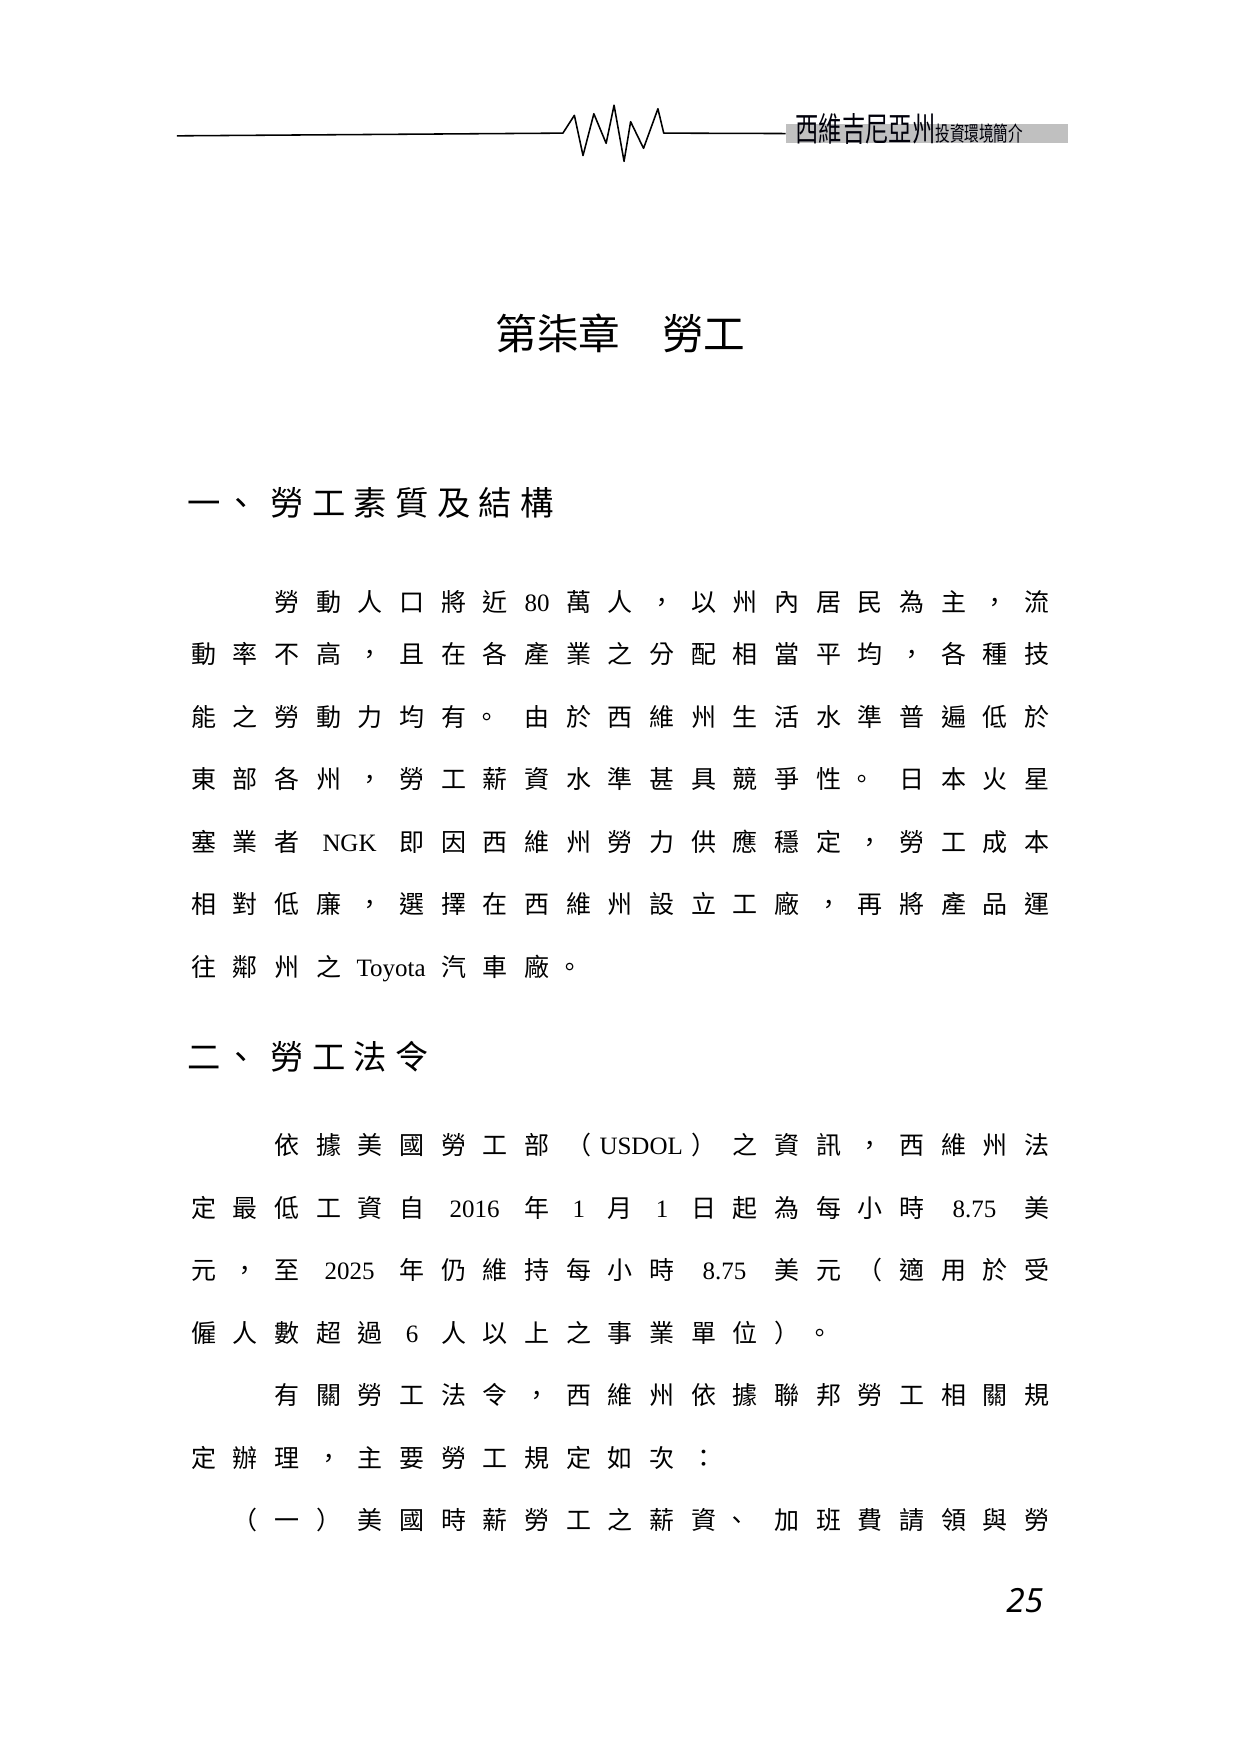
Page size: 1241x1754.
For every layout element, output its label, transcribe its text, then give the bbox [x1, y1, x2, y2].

text 勞動人口將近80萬人，以州內居民為主，流動率不高，且在各產業之分配相當平均，各種技能之勞動力均有。由於西維州生活水準普遍低於東部各州，勞工薪資水準甚具競爭性。日本火星塞業者NGK即因西維州勞力供應穩定，勞工成本相對低廉，選擇在西維州設立工廠，再將產品運往鄰州之Toyota汽車廠。 [183, 549, 1058, 986]
text 二、勞工法令 [183, 1013, 1058, 1075]
text 有關勞工法令，西維州依據聯邦勞工相關規定辦理，主要勞工規定如次： [183, 1352, 1058, 1477]
text （一）美國時薪勞工之薪資、加班費請領與勞 [207, 1477, 1058, 1540]
text 依據美國勞工部（USDOL）之資訊，西維州法定最低工資自2016年1月1日起為每小時8.75美元，至2025年仍維持每小時8.75美元（適用於受僱人數超過6人以上之事業單位）。 [183, 1102, 1058, 1352]
text 第柒章 勞工 [183, 290, 1058, 352]
text 一、勞工素質及結構 [183, 459, 1058, 522]
